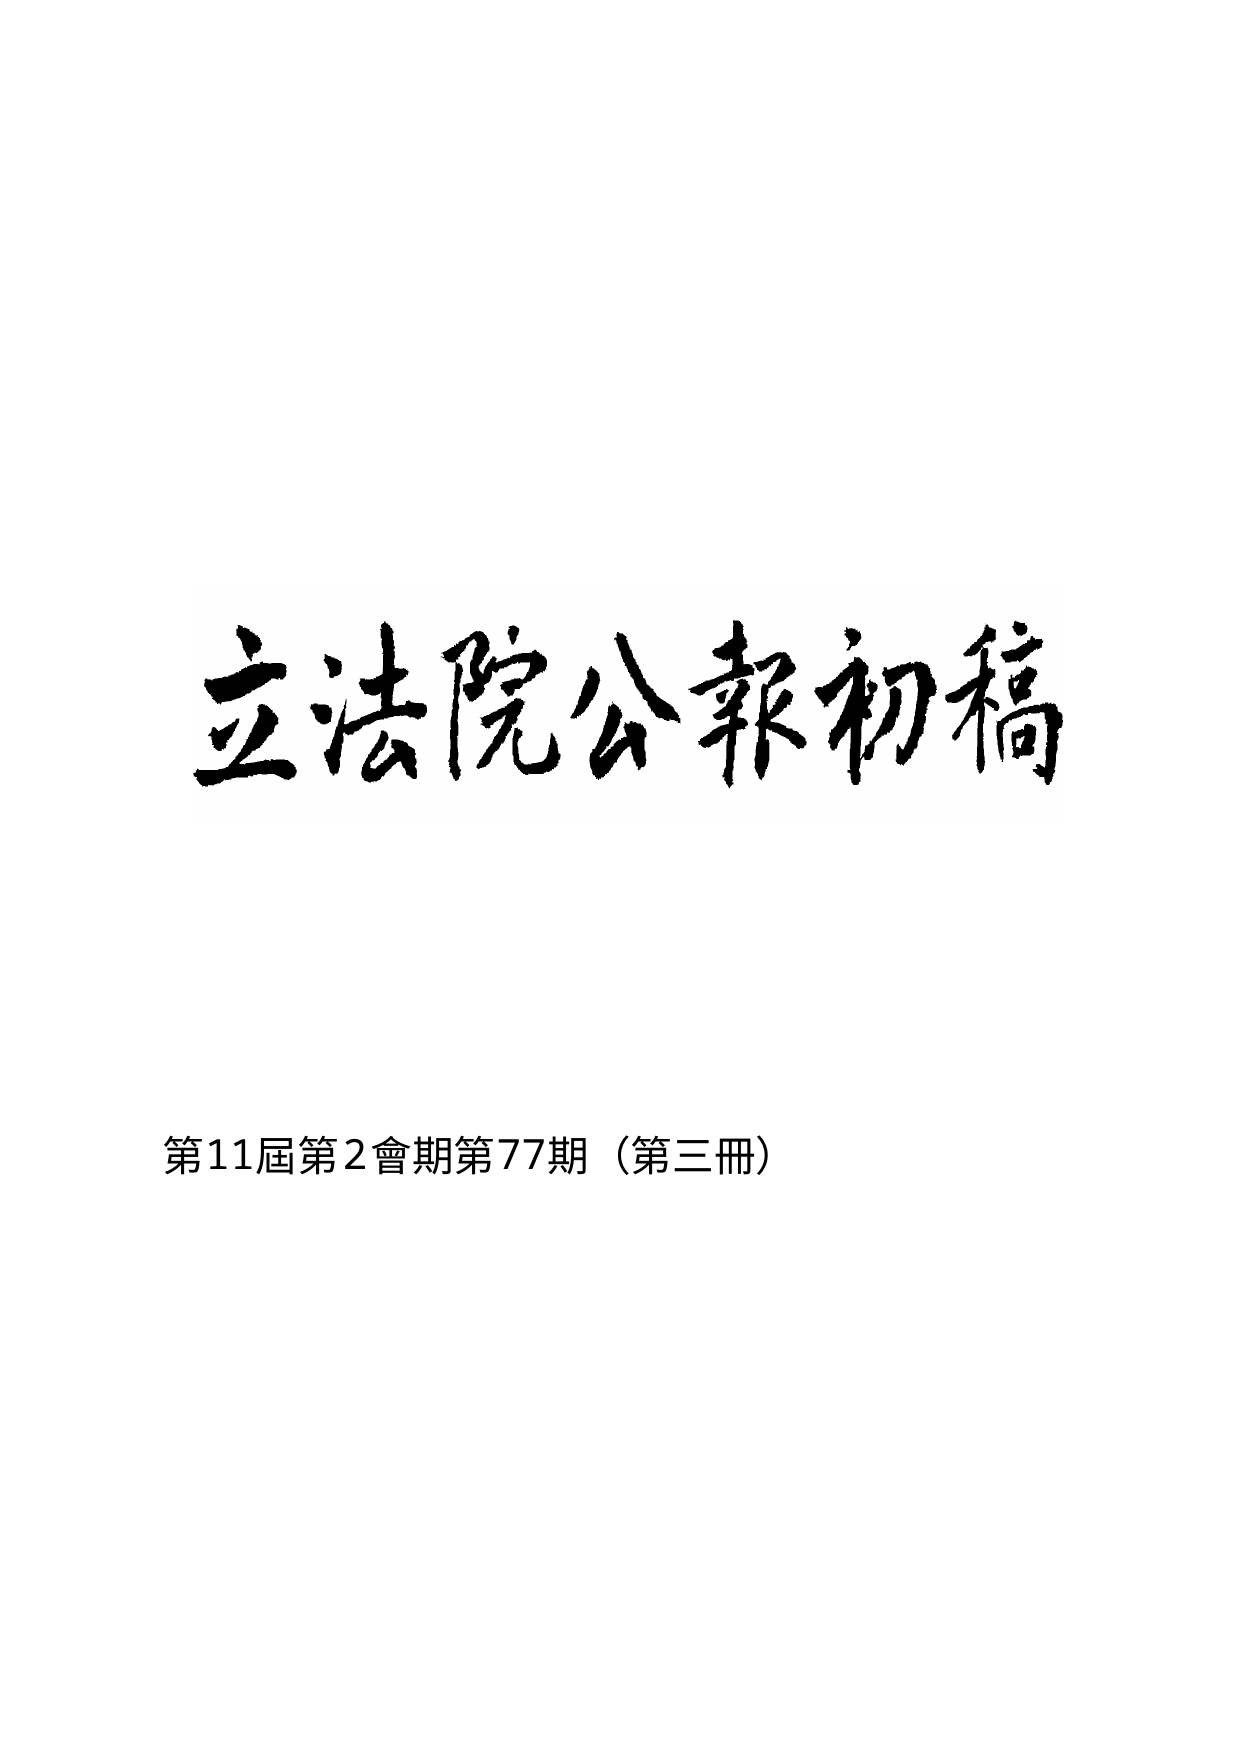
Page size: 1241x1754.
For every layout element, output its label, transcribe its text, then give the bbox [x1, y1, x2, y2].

table_header [151, 406, 1098, 902]
table_header 第11屆第2會期第77期（第三冊） [151, 1089, 825, 1234]
